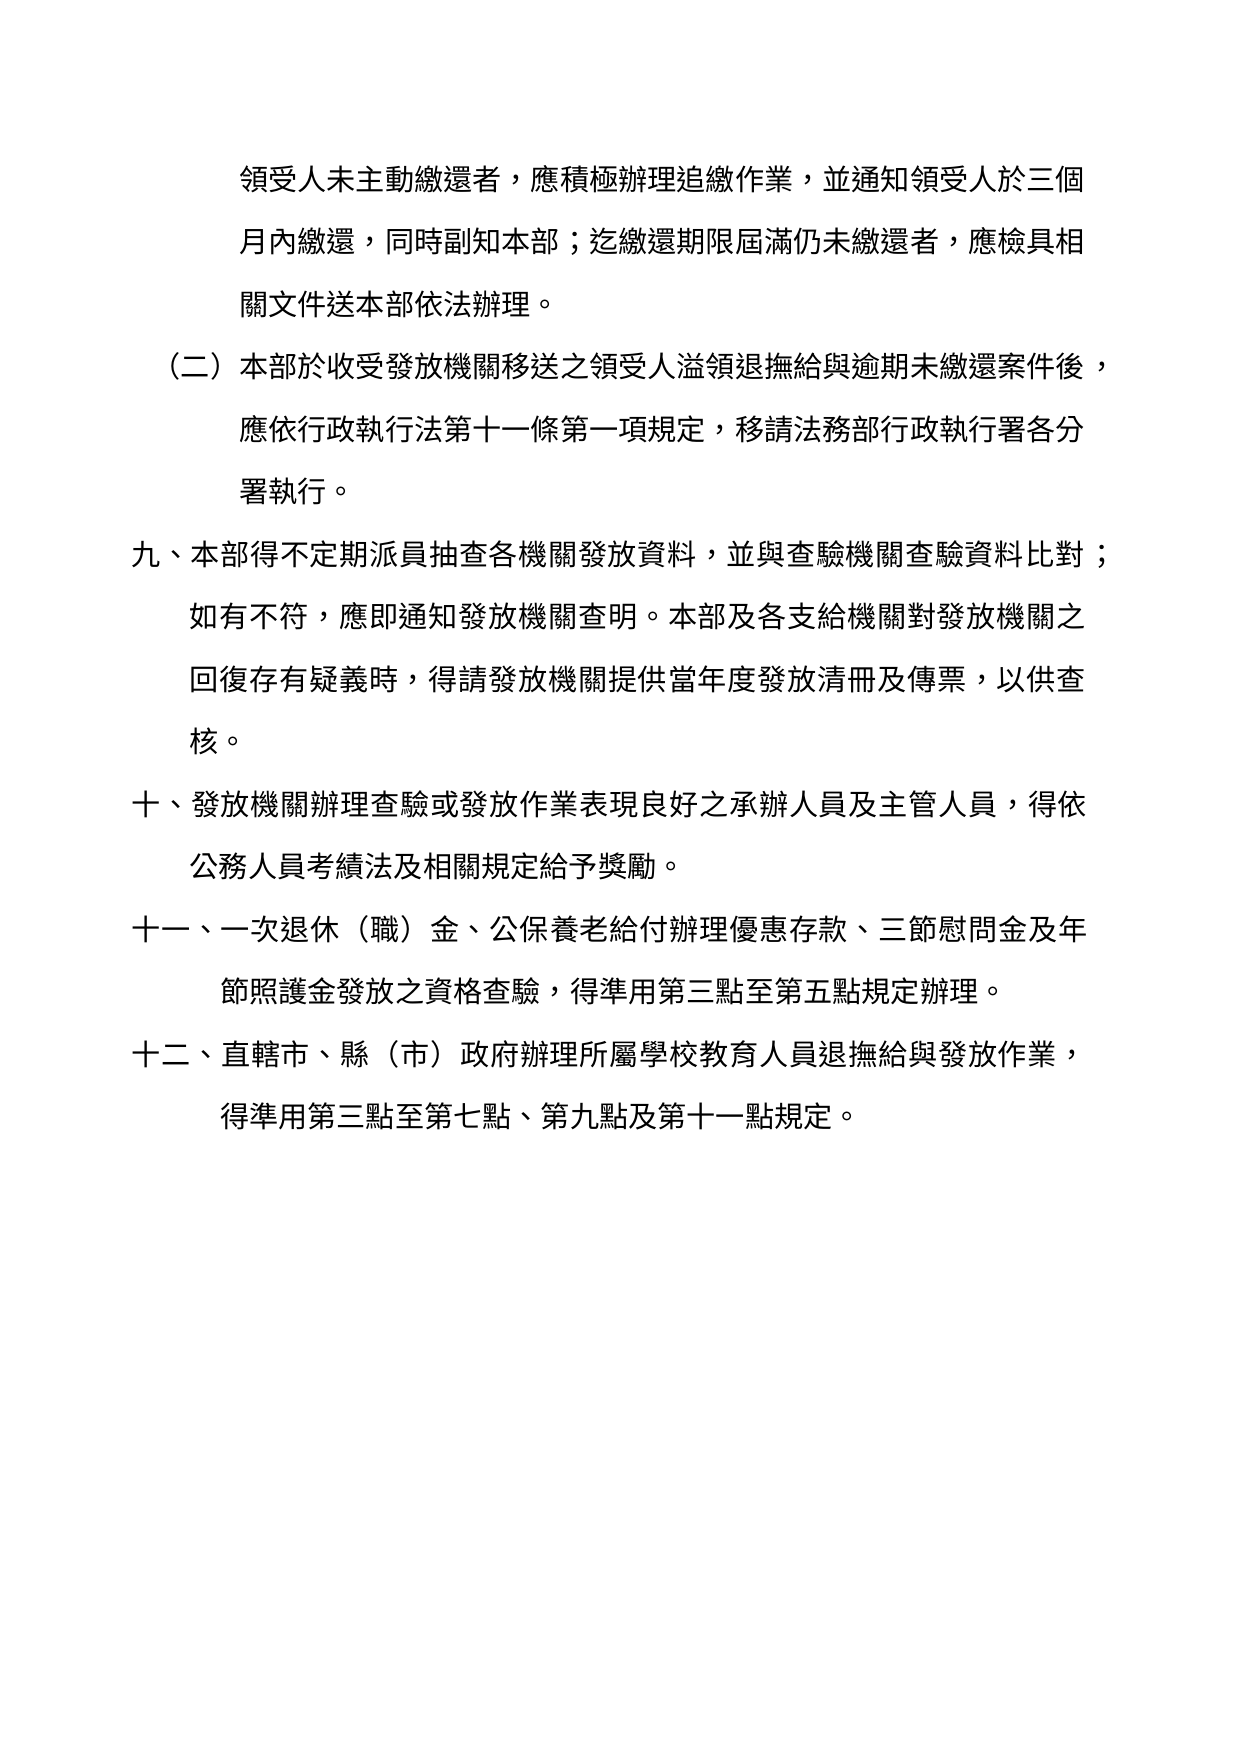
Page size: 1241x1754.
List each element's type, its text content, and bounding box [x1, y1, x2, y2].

text 九、本部得不定期派員抽查各機關發放資料，並與查驗機關查驗資料比對；如有不符，應即通知發放機關查明。本部及各支給機關對發放機關之回復存有疑義時，得請發放機關提供當年度發放清冊及傳票，以供查核。 [131, 511, 1087, 761]
text 十、發放機關辦理查驗或發放作業表現良好之承辦人員及主管人員，得依公務人員考績法及相關規定給予獎勵。 [131, 761, 1087, 886]
text 領受人未主動繳還者，應積極辦理追繳作業，並通知領受人於三個月內繳還，同時副知本部；迄繳還期限屆滿仍未繳還者，應檢具相關文件送本部依法辦理。 [151, 136, 1087, 323]
text （二）本部於收受發放機關移送之領受人溢領退撫給與逾期未繳還案件後，應依行政執行法第十一條第一項規定，移請法務部行政執行署各分署執行。 [151, 323, 1087, 511]
text 十二、直轄市、縣（市）政府辦理所屬學校教育人員退撫給與發放作業，得準用第三點至第七點、第九點及第十一點規定。 [131, 1011, 1087, 1136]
text 十一、一次退休（職）金、公保養老給付辦理優惠存款、三節慰問金及年節照護金發放之資格查驗，得準用第三點至第五點規定辦理。 [131, 886, 1087, 1011]
